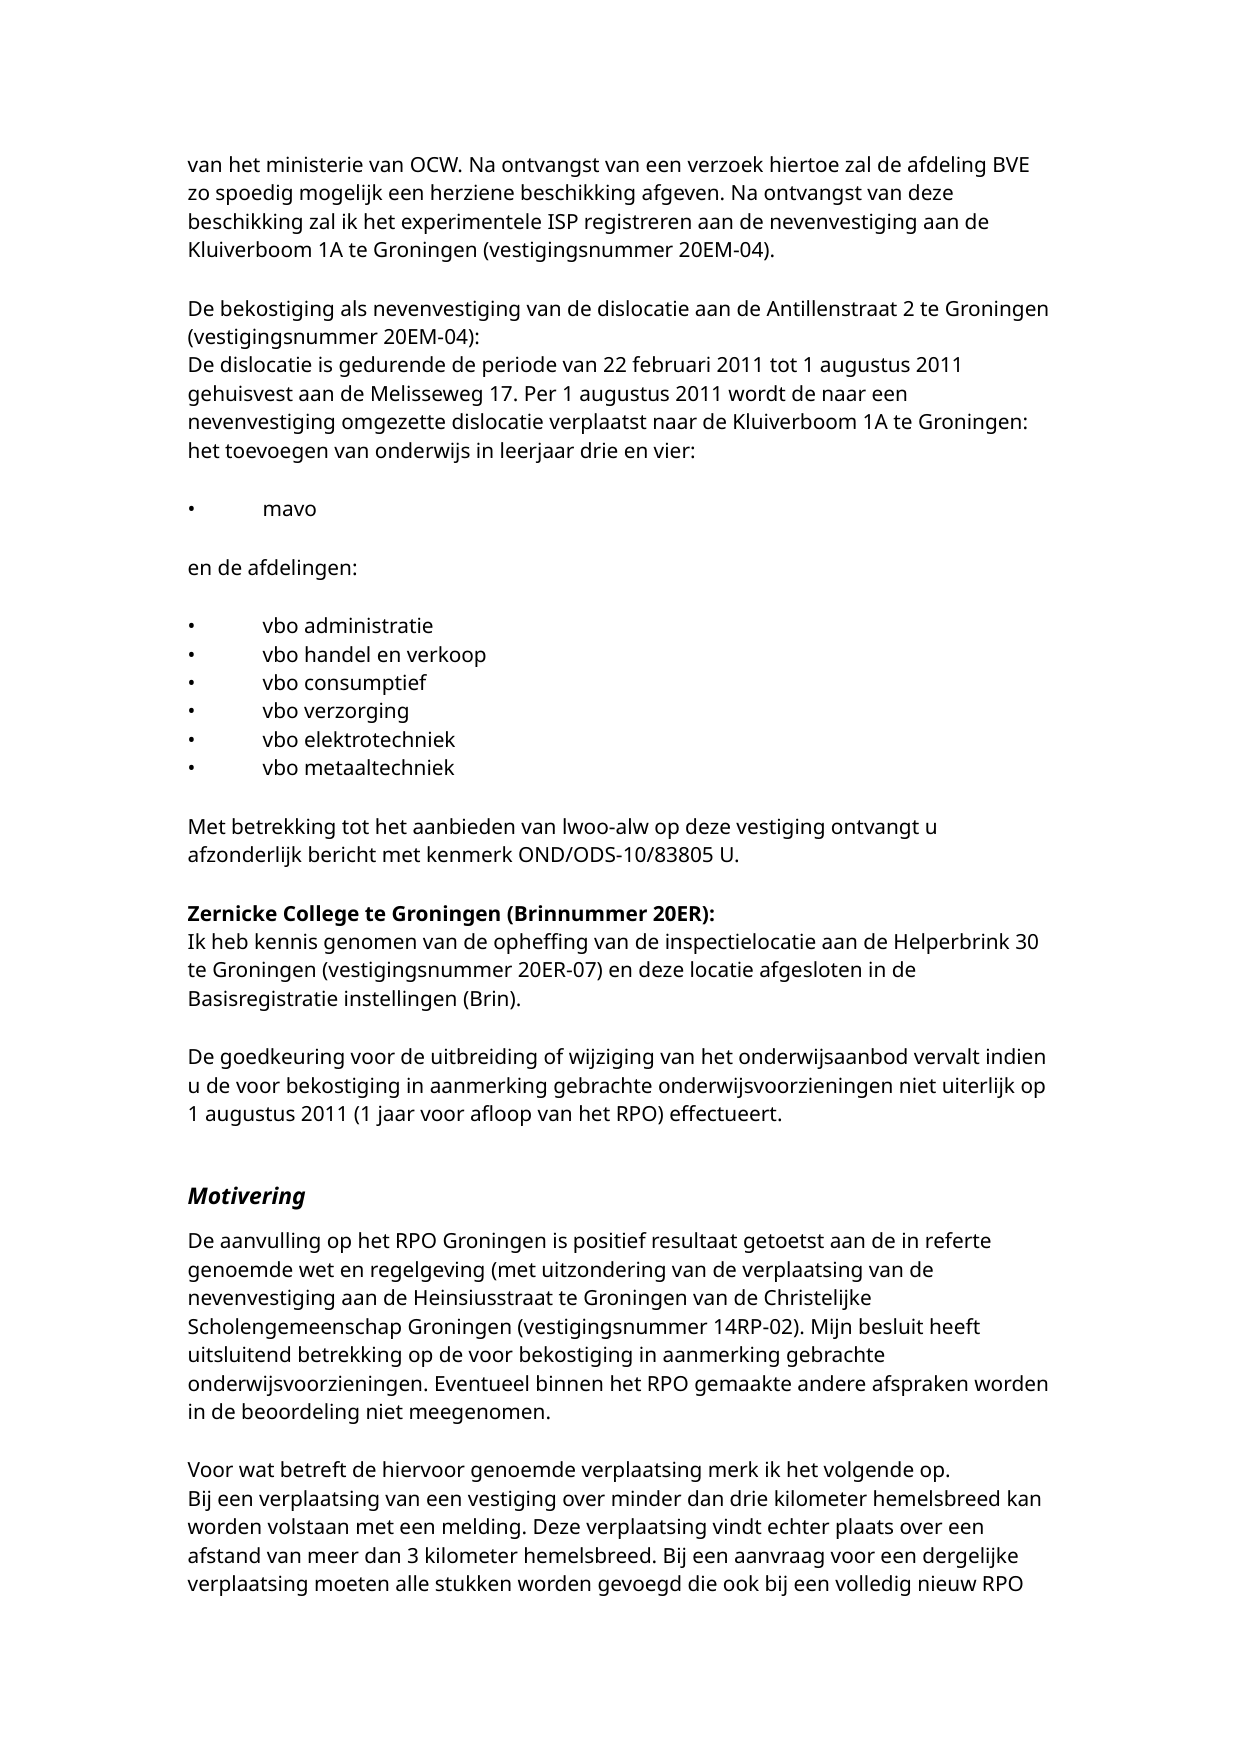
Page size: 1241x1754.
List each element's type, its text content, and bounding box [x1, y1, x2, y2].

text Ik heb kennis genomen van de opheffing van de inspectielocatie aan de Helperbrink 30 te Groningen (vestigingsnummer 20ER-07) en deze locatie afgesloten in de Basisregistratie instellingen (Brin). [187, 927, 1053, 1012]
text De goedkeuring voor de uitbreiding of wijziging van het onderwijsaanbod vervalt indien u de voor bekostiging in aanmerking gebrachte onderwijsvoorzieningen niet uiterlijk op 1 augustus 2011 (1 jaar voor afloop van het RPO) effectueert. [187, 1042, 1053, 1128]
text Zernicke College te Groningen (Brinnummer 20ER): [187, 899, 1053, 927]
list vbo consumptief [187, 668, 1053, 697]
text van het ministerie van OCW. Na ontvangst van een verzoek hiertoe zal de afdeling BVE zo spoedig mogelijk een herziene beschikking afgeven. Na ontvangst van deze beschikking zal ik het experimentele ISP registreren aan de nevenvestiging aan de Kluiverboom 1A te Groningen (vestigingsnummer 20EM-04). [187, 150, 1053, 264]
list vbo handel en verkoop [187, 640, 1053, 668]
list vbo elektrotechniek [187, 725, 1053, 753]
list vbo verzorging [187, 697, 1053, 725]
text en de afdelingen: [187, 553, 1053, 581]
subtitle Motivering [187, 1180, 1053, 1212]
text De dislocatie is gedurende de periode van 22 februari 2011 tot 1 augustus 2011 gehuisvest aan de Melisseweg 17. Per 1 augustus 2011 wordt de naar een nevenvestiging omgezette dislocatie verplaatst naar de Kluiverboom 1A te Groningen: [187, 351, 1053, 436]
list vbo administratie [187, 611, 1053, 640]
text De aanvulling op het RPO Groningen is positief resultaat getoetst aan de in referte genoemde wet en regelgeving (met uitzondering van de verplaatsing van de nevenvestiging aan de Heinsiusstraat te Groningen van de Christelijke Scholengemeenschap Groningen (vestigingsnummer 14RP-02). Mijn besluit heeft uitsluitend betrekking op de voor bekostiging in aanmerking gebrachte onderwijsvoorzieningen. Eventueel binnen het RPO gemaakte andere afspraken worden in de beoordeling niet meegenomen. [187, 1227, 1053, 1426]
text Met betrekking tot het aanbieden van lwoo-alw op deze vestiging ontvangt u afzonderlijk bericht met kenmerk OND/ODS-10/83805 U. [187, 812, 1053, 869]
text De bekostiging als nevenvestiging van de dislocatie aan de Antillenstraat 2 te Groningen (vestigingsnummer 20EM-04): [187, 294, 1053, 351]
text het toevoegen van onderwijs in leerjaar drie en vier: [187, 436, 1053, 464]
list mavo [187, 494, 1053, 523]
list vbo metaaltechniek [187, 753, 1053, 782]
text Bij een verplaatsing van een vestiging over minder dan drie kilometer hemelsbreed kan worden volstaan met een melding. Deze verplaatsing vindt echter plaats over een afstand van meer dan 3 kilometer hemelsbreed. Bij een aanvraag voor een dergelijke verplaatsing moeten alle stukken worden gevoegd die ook bij een volledig nieuw RPO [187, 1484, 1053, 1598]
text Voor wat betreft de hiervoor genoemde verplaatsing merk ik het volgende op. [187, 1456, 1053, 1484]
